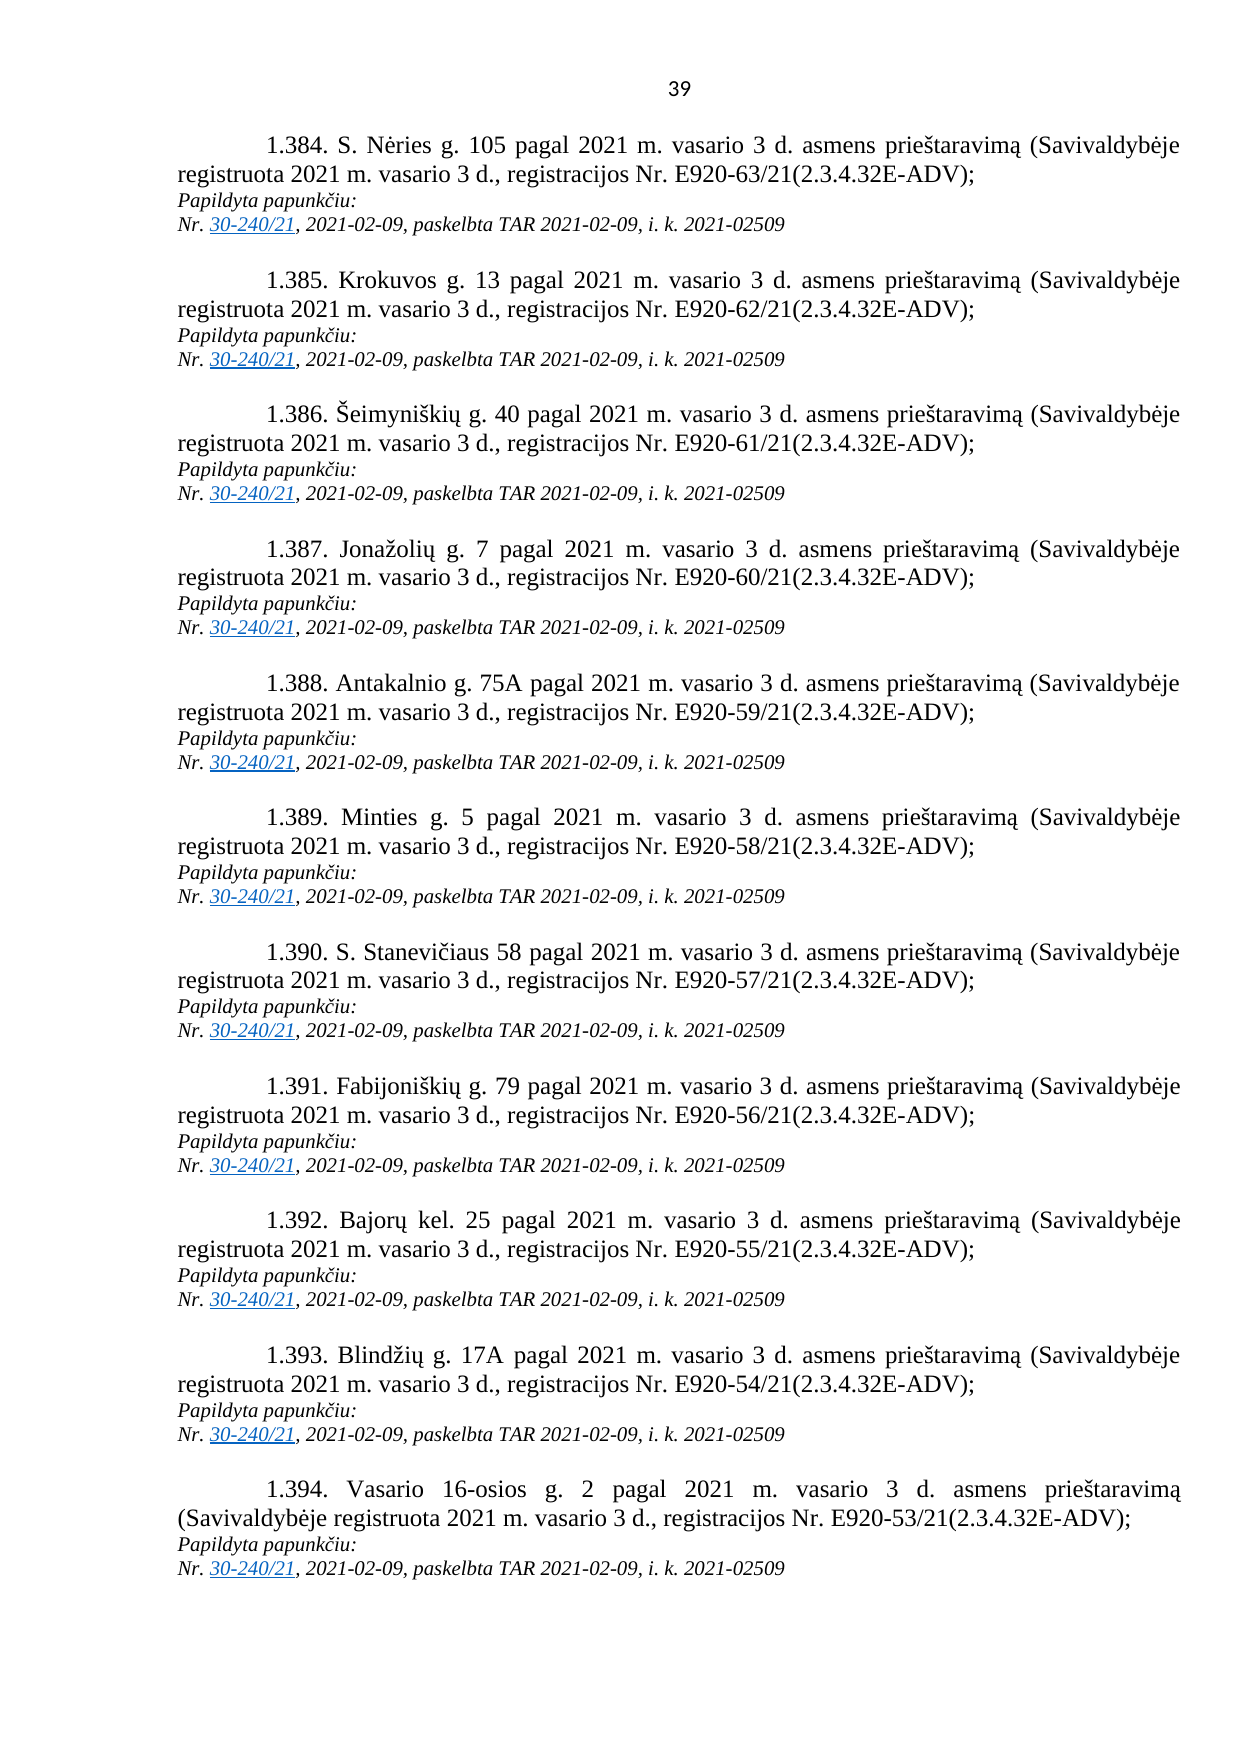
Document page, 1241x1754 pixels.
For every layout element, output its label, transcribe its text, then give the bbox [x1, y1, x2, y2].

text Nr. 30-240/21, 2021-02-09, paskelbta TAR 2021-02-09, i. k. 2021-02509 [177, 1153, 1181, 1177]
text 1.385. Krokuvos g. 13 pagal 2021 m. vasario 3 d. asmens prieštaravimą (Savivaldybėje registruota 2021 m. vasario 3 d., registracijos Nr. E920-62/21(2.3.4.32E-ADV); [177, 265, 1181, 322]
text Papildyta papunkčiu: [177, 1532, 1181, 1556]
text 1.393. Blindžių g. 17A pagal 2021 m. vasario 3 d. asmens prieštaravimą (Savivaldybėje registruota 2021 m. vasario 3 d., registracijos Nr. E920-54/21(2.3.4.32E-ADV); [177, 1340, 1181, 1397]
text Nr. 30-240/21, 2021-02-09, paskelbta TAR 2021-02-09, i. k. 2021-02509 [177, 884, 1181, 908]
text 1.394. Vasario 16-osios g. 2 pagal 2021 m. vasario 3 d. asmens prieštaravimą (Savivaldybėje registruota 2021 m. vasario 3 d., registracijos Nr. E920-53/21(2.3.4.32E-ADV); [177, 1474, 1181, 1532]
text Papildyta papunkčiu: [177, 188, 1181, 212]
text Nr. 30-240/21, 2021-02-09, paskelbta TAR 2021-02-09, i. k. 2021-02509 [177, 750, 1181, 774]
text 1.389. Minties g. 5 pagal 2021 m. vasario 3 d. asmens prieštaravimą (Savivaldybėje registruota 2021 m. vasario 3 d., registracijos Nr. E920-58/21(2.3.4.32E-ADV); [177, 802, 1181, 860]
text Papildyta papunkčiu: [177, 994, 1181, 1018]
text 1.392. Bajorų kel. 25 pagal 2021 m. vasario 3 d. asmens prieštaravimą (Savivaldybėje registruota 2021 m. vasario 3 d., registracijos Nr. E920-55/21(2.3.4.32E-ADV); [177, 1206, 1181, 1263]
text Nr. 30-240/21, 2021-02-09, paskelbta TAR 2021-02-09, i. k. 2021-02509 [177, 481, 1181, 505]
text Nr. 30-240/21, 2021-02-09, paskelbta TAR 2021-02-09, i. k. 2021-02509 [177, 615, 1181, 639]
text Nr. 30-240/21, 2021-02-09, paskelbta TAR 2021-02-09, i. k. 2021-02509 [177, 347, 1181, 371]
text Papildyta papunkčiu: [177, 726, 1181, 750]
text 1.390. S. Stanevičiaus 58 pagal 2021 m. vasario 3 d. asmens prieštaravimą (Savivaldybėje registruota 2021 m. vasario 3 d., registracijos Nr. E920-57/21(2.3.4.32E-ADV); [177, 937, 1181, 994]
text Papildyta papunkčiu: [177, 591, 1181, 615]
text Papildyta papunkčiu: [177, 1397, 1181, 1422]
text Nr. 30-240/21, 2021-02-09, paskelbta TAR 2021-02-09, i. k. 2021-02509 [177, 212, 1181, 236]
text Nr. 30-240/21, 2021-02-09, paskelbta TAR 2021-02-09, i. k. 2021-02509 [177, 1018, 1181, 1042]
text Papildyta papunkčiu: [177, 1129, 1181, 1153]
text 1.387. Jonažolių g. 7 pagal 2021 m. vasario 3 d. asmens prieštaravimą (Savivaldybėje registruota 2021 m. vasario 3 d., registracijos Nr. E920-60/21(2.3.4.32E-ADV); [177, 534, 1181, 591]
text Papildyta papunkčiu: [177, 860, 1181, 884]
text Nr. 30-240/21, 2021-02-09, paskelbta TAR 2021-02-09, i. k. 2021-02509 [177, 1556, 1181, 1580]
text 1.384. S. Nėries g. 105 pagal 2021 m. vasario 3 d. asmens prieštaravimą (Savivaldybėje registruota 2021 m. vasario 3 d., registracijos Nr. E920-63/21(2.3.4.32E-ADV); [177, 131, 1181, 188]
text 1.391. Fabijoniškių g. 79 pagal 2021 m. vasario 3 d. asmens prieštaravimą (Savivaldybėje registruota 2021 m. vasario 3 d., registracijos Nr. E920-56/21(2.3.4.32E-ADV); [177, 1071, 1181, 1129]
text Nr. 30-240/21, 2021-02-09, paskelbta TAR 2021-02-09, i. k. 2021-02509 [177, 1287, 1181, 1311]
text 1.388. Antakalnio g. 75A pagal 2021 m. vasario 3 d. asmens prieštaravimą (Savivaldybėje registruota 2021 m. vasario 3 d., registracijos Nr. E920-59/21(2.3.4.32E-ADV); [177, 668, 1181, 726]
text Nr. 30-240/21, 2021-02-09, paskelbta TAR 2021-02-09, i. k. 2021-02509 [177, 1422, 1181, 1446]
text Papildyta papunkčiu: [177, 322, 1181, 347]
text Papildyta papunkčiu: [177, 457, 1181, 481]
text Papildyta papunkčiu: [177, 1263, 1181, 1287]
text 1.386. Šeimyniškių g. 40 pagal 2021 m. vasario 3 d. asmens prieštaravimą (Savivaldybėje registruota 2021 m. vasario 3 d., registracijos Nr. E920-61/21(2.3.4.32E-ADV); [177, 399, 1181, 457]
